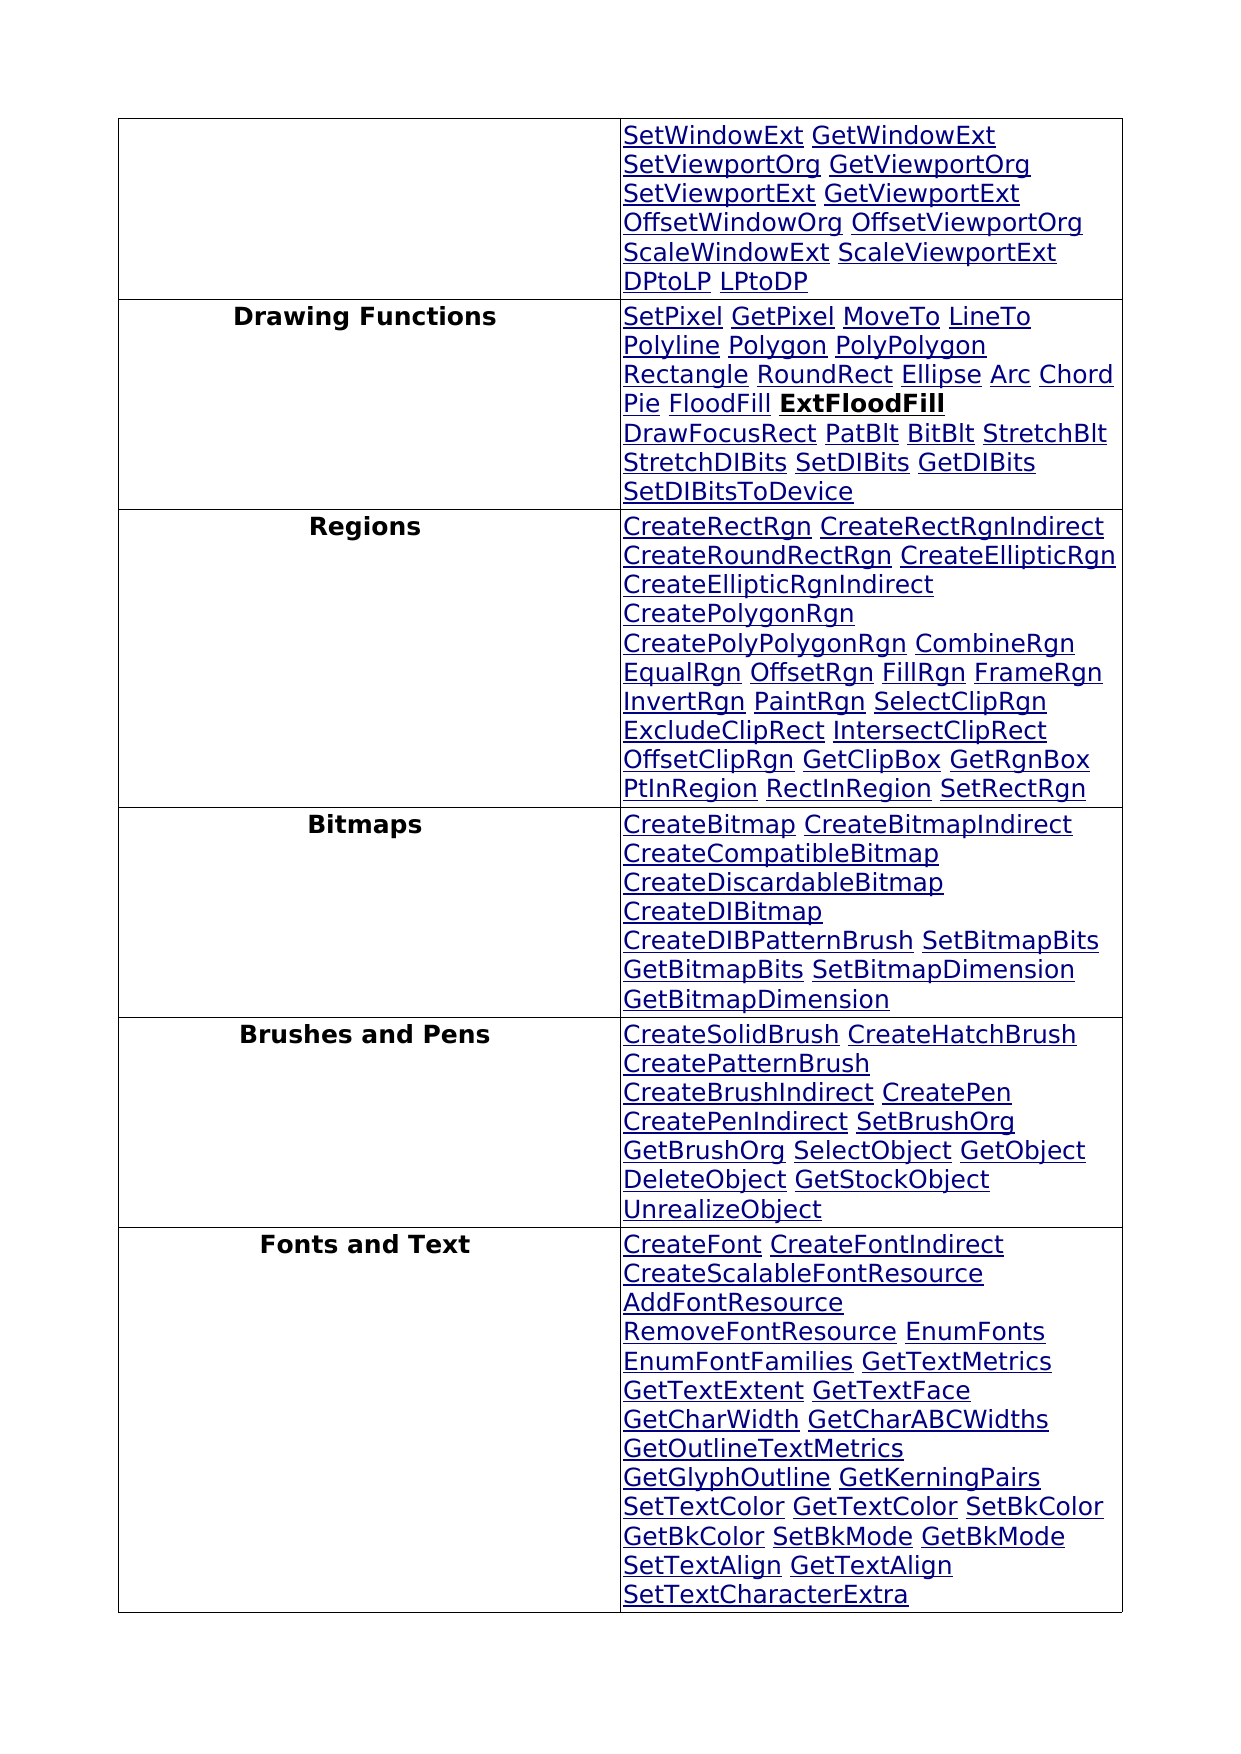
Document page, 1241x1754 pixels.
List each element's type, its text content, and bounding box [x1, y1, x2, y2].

table_cell Regions [119, 510, 620, 807]
table_cell SetWindowExt GetWindowExt SetViewportOrg GetViewportOrg SetViewportExt GetViewportExt OffsetWindowOrg OffsetViewportOrg ScaleWindowExt ScaleViewportExt DPtoLP LPtoDP [621, 119, 1122, 299]
table_cell Bitmaps [119, 808, 620, 1017]
table_cell CreateFont CreateFontIndirect CreateScalableFontResource AddFontResource RemoveFontResource EnumFonts EnumFontFamilies GetTextMetrics GetTextExtent GetTextFace GetCharWidth GetCharABCWidths GetOutlineTextMetrics GetGlyphOutline GetKerningPairs SetTextColor GetTextColor SetBkColor GetBkColor SetBkMode GetBkMode SetTextAlign GetTextAlign SetTextCharacterExtra [621, 1228, 1122, 1612]
table_cell Drawing Functions [119, 300, 620, 509]
table_cell CreateRectRgn CreateRectRgnIndirect CreateRoundRectRgn CreateEllipticRgn CreateEllipticRgnIndirect CreatePolygonRgn CreatePolyPolygonRgn CombineRgn EqualRgn OffsetRgn FillRgn FrameRgn InvertRgn PaintRgn SelectClipRgn ExcludeClipRect IntersectClipRect OffsetClipRgn GetClipBox GetRgnBox PtInRegion RectInRegion SetRectRgn [621, 510, 1122, 807]
table_cell CreateBitmap CreateBitmapIndirect CreateCompatibleBitmap CreateDiscardableBitmap CreateDIBitmap CreateDIBPatternBrush SetBitmapBits GetBitmapBits SetBitmapDimension GetBitmapDimension [621, 808, 1122, 1017]
table_cell SetPixel GetPixel MoveTo LineTo Polyline Polygon PolyPolygon Rectangle RoundRect Ellipse Arc Chord Pie FloodFill ExtFloodFill DrawFocusRect PatBlt BitBlt StretchBlt StretchDIBits SetDIBits GetDIBits SetDIBitsToDevice [621, 300, 1122, 509]
table_cell [119, 119, 620, 299]
table_cell CreateSolidBrush CreateHatchBrush CreatePatternBrush CreateBrushIndirect CreatePen CreatePenIndirect SetBrushOrg GetBrushOrg SelectObject GetObject DeleteObject GetStockObject UnrealizeObject [621, 1018, 1122, 1227]
table_cell Brushes and Pens [119, 1018, 620, 1227]
table_cell Fonts and Text [119, 1228, 620, 1612]
